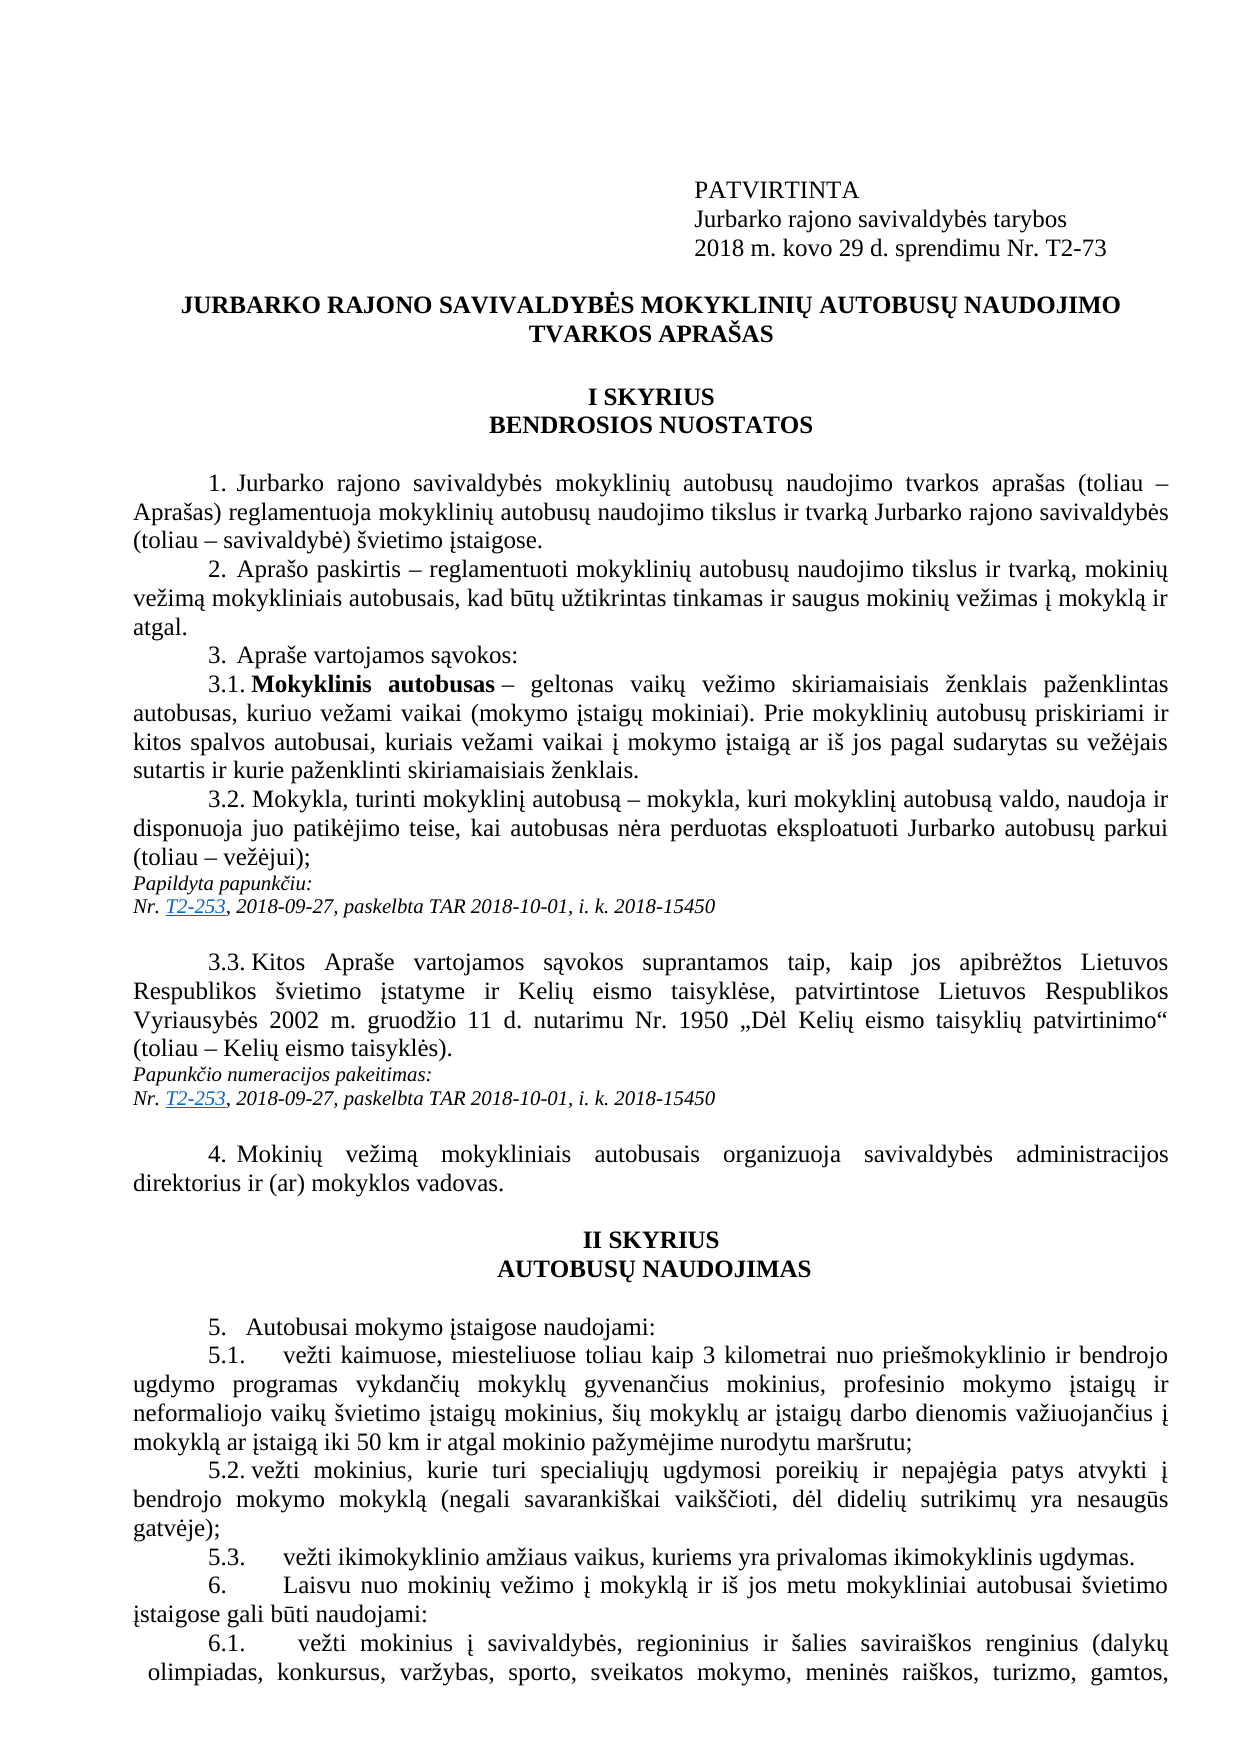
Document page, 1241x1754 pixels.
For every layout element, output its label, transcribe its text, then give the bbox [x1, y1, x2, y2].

text Papildyta papunkčiu: [133, 870, 1169, 894]
text 5.3. vežti ikimokyklinio amžiaus vaikus, kuriems yra privalomas ikimokyklinis ugdymas. [133, 1542, 1169, 1570]
text 3.2. Mokykla, turinti mokyklinį autobusą – mokykla, kuri mokyklinį autobusą valdo, naudoja ir disponuoja juo patikėjimo teise, kai autobusas nėra perduotas eksploatuoti Jurbarko autobusų parkui (toliau – vežėjui); [133, 784, 1169, 870]
text 5.2. vežti mokinius, kurie turi specialiųjų ugdymosi poreikių ir nepajėgia patys atvykti į bendrojo mokymo mokyklą (negali savarankiškai vaikščioti, dėl didelių sutrikimų yra nesaugūs gatvėje); [133, 1455, 1169, 1542]
text Papunkčio numeracijos pakeitimas: [133, 1062, 1169, 1086]
text Nr. T2-253, 2018-09-27, paskelbta TAR 2018-10-01, i. k. 2018-15450 [133, 894, 1169, 918]
text II SKYRIUS [133, 1225, 1169, 1254]
text 5. Autobusai mokymo įstaigose naudojami: [208, 1312, 1169, 1340]
text 4. Mokinių vežimą mokykliniais autobusais organizuoja savivaldybės administracijos direktorius ir (ar) mokyklos vadovas. [133, 1139, 1169, 1197]
text Bendrosios nuostatos [133, 410, 1169, 439]
text 2. Aprašo paskirtis – reglamentuoti mokyklinių autobusų naudojimo tikslus ir tvarką, mokinių vežimą mokykliniais autobusais, kad būtų užtikrintas tinkamas ir saugus mokinių vežimas į mokyklą ir atgal. [133, 554, 1169, 640]
text JURBARKO RAJONO SAVIVALDYBĖS MOKYKLINIŲ AUTOBUSŲ NAUDOJIMO TVARKOS APRAŠAS [133, 291, 1169, 348]
text PATVIRTINTA [133, 176, 1169, 204]
text 2018 m. kovo 29 d. sprendimu Nr. T2-73 [133, 233, 1169, 262]
text 3.1. Mokyklinis autobusas – geltonas vaikų vežimo skiriamaisiais ženklais paženklintas autobusas, kuriuo vežami vaikai (mokymo įstaigų mokiniai). Prie mokyklinių autobusų priskiriami ir kitos spalvos autobusai, kuriais vežami vaikai į mokymo įstaigą ar iš jos pagal sudarytas su vežėjais sutartis ir kurie paženklinti skiriamaisiais ženklais. [133, 669, 1169, 784]
text I SKYRIUS [133, 382, 1169, 410]
text 3. Apraše vartojamos sąvokos: [133, 640, 1169, 669]
text AUTOBUSŲ NAUDOJIMAS [133, 1254, 1169, 1283]
text Jurbarko rajono savivaldybės tarybos [133, 204, 1169, 233]
text 3.3. Kitos Apraše vartojamos sąvokos suprantamos taip, kaip jos apibrėžtos Lietuvos Respublikos švietimo įstatyme ir Kelių eismo taisyklėse, patvirtintose Lietuvos Respublikos Vyriausybės 2002 m. gruodžio 11 d. nutarimu Nr. 1950 „Dėl Kelių eismo taisyklių patvirtinimo“ (toliau – Kelių eismo taisyklės). [133, 947, 1169, 1062]
text 6. Laisvu nuo mokinių vežimo į mokyklą ir iš jos metu mokykliniai autobusai švietimo įstaigose gali būti naudojami: [133, 1570, 1169, 1628]
text 1. Jurbarko rajono savivaldybės mokyklinių autobusų naudojimo tvarkos aprašas (toliau – Aprašas) reglamentuoja mokyklinių autobusų naudojimo tikslus ir tvarką Jurbarko rajono savivaldybės (toliau – savivaldybė) švietimo įstaigose. [133, 468, 1169, 554]
text 6.1. vežti mokinius į savivaldybės, regioninius ir šalies saviraiškos renginius (dalykų olimpiadas, konkursus, varžybas, sporto, sveikatos mokymo, meninės raiškos, turizmo, gamtos, [148, 1628, 1169, 1685]
text Nr. T2-253, 2018-09-27, paskelbta TAR 2018-10-01, i. k. 2018-15450 [133, 1086, 1169, 1110]
text 5.1. vežti kaimuose, miesteliuose toliau kaip 3 kilometrai nuo priešmokyklinio ir bendrojo ugdymo programas vykdančių mokyklų gyvenančius mokinius, profesinio mokymo įstaigų ir neformaliojo vaikų švietimo įstaigų mokinius, šių mokyklų ar įstaigų darbo dienomis važiuojančius į mokyklą ar įstaigą iki 50 km ir atgal mokinio pažymėjime nurodytu maršrutu; [133, 1340, 1169, 1455]
